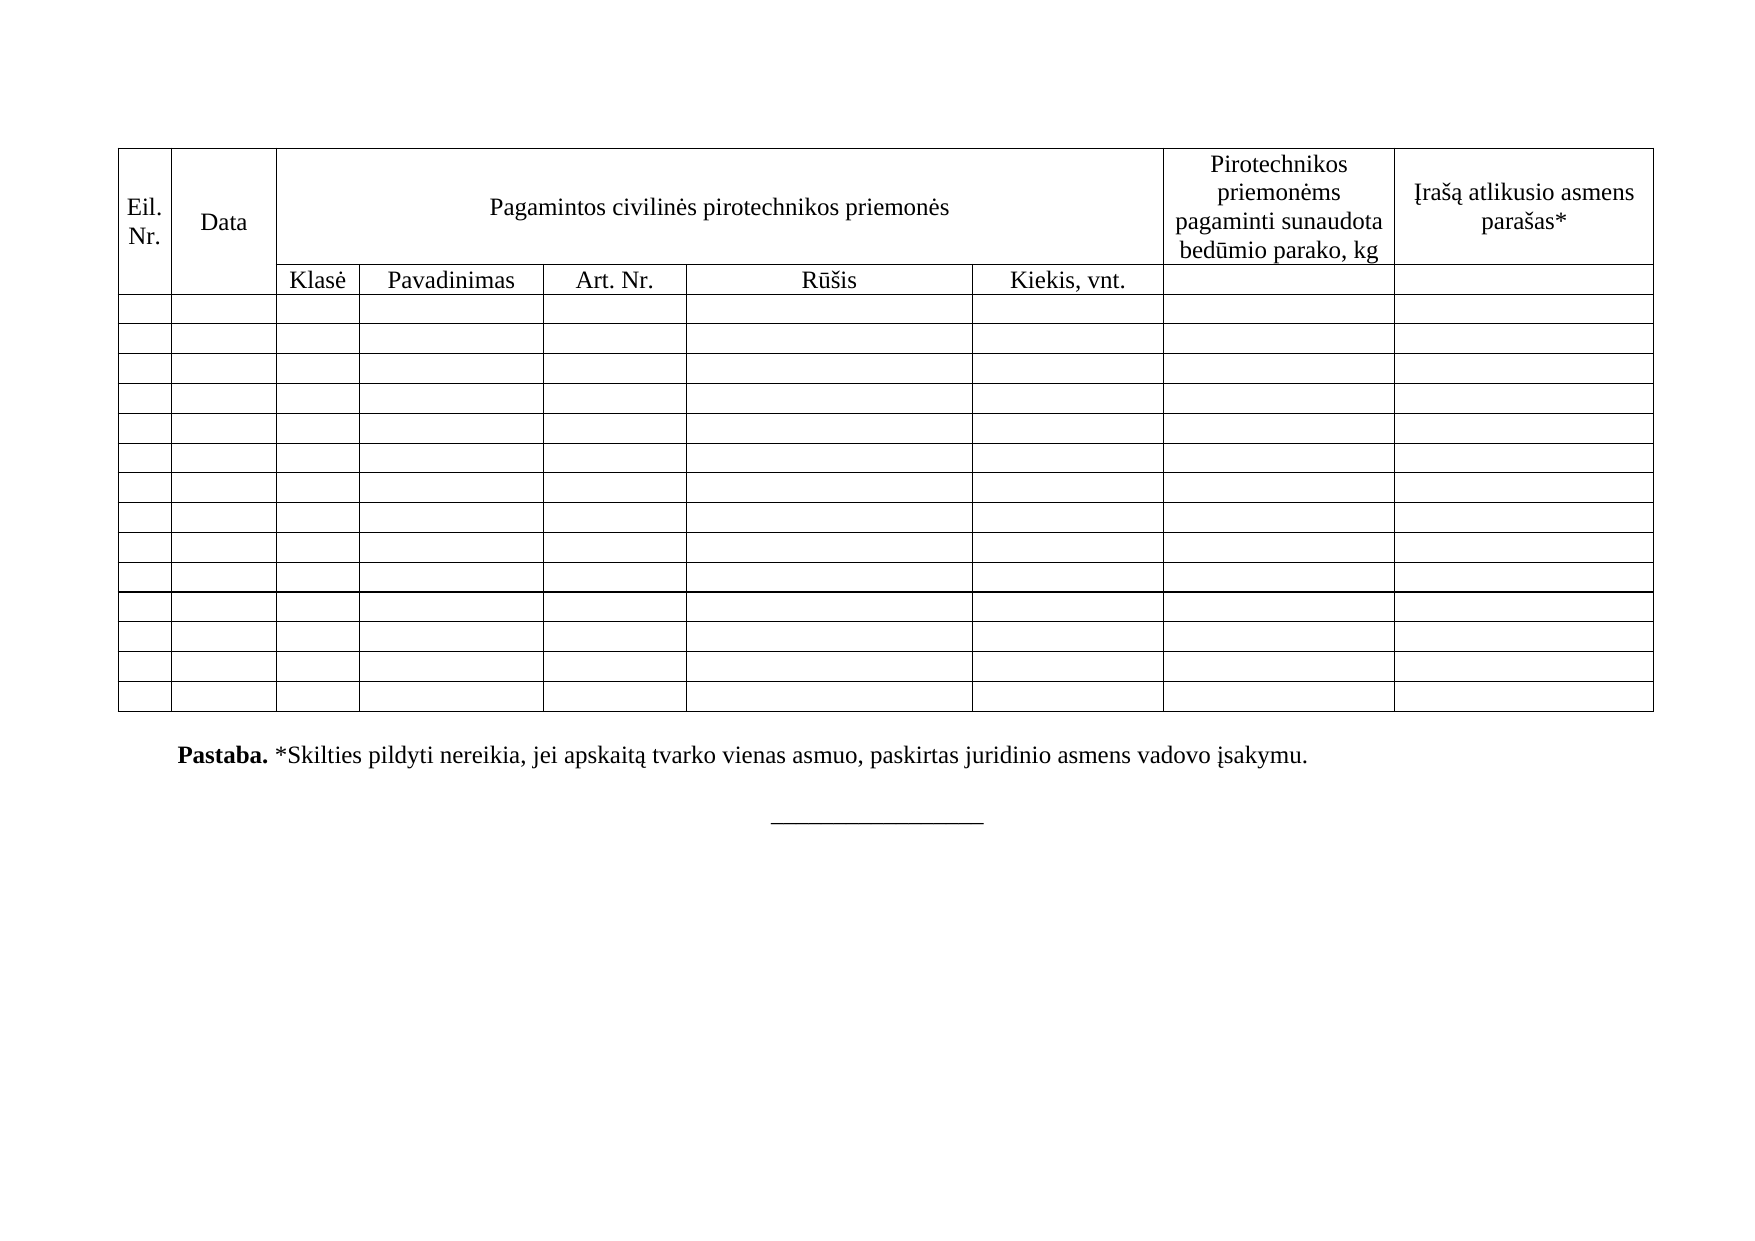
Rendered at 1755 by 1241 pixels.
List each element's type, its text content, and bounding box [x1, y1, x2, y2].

table_cell [119, 682, 171, 711]
table_cell [544, 324, 686, 353]
table_cell [1164, 265, 1394, 293]
table_cell [973, 414, 1163, 442]
table_cell [1395, 652, 1653, 681]
table_cell [277, 444, 359, 472]
table_cell [119, 593, 171, 621]
table_cell [172, 324, 276, 353]
table_cell [277, 295, 359, 323]
table_cell [360, 444, 543, 472]
table_cell [172, 652, 276, 681]
table_cell [1164, 324, 1394, 353]
table_cell [119, 533, 171, 562]
table_cell [1164, 652, 1394, 681]
table_cell [277, 593, 359, 621]
table_cell [1395, 414, 1653, 442]
table_cell [1395, 354, 1653, 383]
table_cell [1164, 473, 1394, 502]
table_cell [687, 682, 972, 711]
table_cell [360, 652, 543, 681]
table_cell Kiekis, vnt. [973, 265, 1163, 293]
table_cell [360, 414, 543, 442]
table_cell [1164, 503, 1394, 532]
table_cell [277, 652, 359, 681]
table_cell [119, 354, 171, 383]
table_cell [1164, 563, 1394, 591]
table_cell [172, 622, 276, 651]
table_cell [360, 354, 543, 383]
table_cell [973, 324, 1163, 353]
table_cell [973, 473, 1163, 502]
table_cell [1395, 533, 1653, 562]
table_cell [1395, 324, 1653, 353]
table_cell [172, 682, 276, 711]
table_cell [360, 473, 543, 502]
table_cell [119, 563, 171, 591]
table_cell [1395, 384, 1653, 413]
table_cell [973, 593, 1163, 621]
table_cell [1164, 622, 1394, 651]
table_cell [360, 324, 543, 353]
table_cell [277, 473, 359, 502]
table_cell [1395, 622, 1653, 651]
table_cell [687, 384, 972, 413]
table_cell [973, 682, 1163, 711]
table_cell Klasė [277, 265, 359, 293]
table_cell [973, 295, 1163, 323]
table_cell [172, 414, 276, 442]
table_cell [119, 414, 171, 442]
table_cell [1164, 354, 1394, 383]
table_cell [687, 473, 972, 502]
table_cell [172, 593, 276, 621]
table_cell [1164, 533, 1394, 562]
table_cell [1395, 682, 1653, 711]
table_cell [544, 593, 686, 621]
table_cell [544, 444, 686, 472]
table_cell [172, 444, 276, 472]
table_cell [687, 324, 972, 353]
table_cell [544, 384, 686, 413]
table_cell [172, 354, 276, 383]
table_cell [172, 295, 276, 323]
table_cell [544, 473, 686, 502]
table_cell [687, 414, 972, 442]
table_cell [544, 563, 686, 591]
table_cell [119, 295, 171, 323]
table_header Įrašą atlikusio asmens parašas* [1395, 149, 1653, 264]
table_cell [277, 384, 359, 413]
table_cell [277, 324, 359, 353]
table_cell [360, 593, 543, 621]
text _________________ [118, 798, 1636, 827]
table_cell [277, 414, 359, 442]
table_cell [973, 384, 1163, 413]
table_cell Art. Nr. [544, 265, 686, 293]
table_header Data [172, 149, 276, 293]
table_cell [119, 444, 171, 472]
table_cell [544, 503, 686, 532]
table_cell [277, 682, 359, 711]
table_cell [687, 295, 972, 323]
table_cell [119, 503, 171, 532]
table_cell [1164, 593, 1394, 621]
table_header Pagamintos civilinės pirotechnikos priemonės [277, 149, 1163, 264]
table_cell [687, 593, 972, 621]
table_cell [687, 563, 972, 591]
table_cell [544, 533, 686, 562]
table_cell [360, 503, 543, 532]
table_cell [1395, 593, 1653, 621]
table_cell [1395, 444, 1653, 472]
table_cell [360, 533, 543, 562]
table_cell [172, 533, 276, 562]
table_cell [1395, 563, 1653, 591]
table_cell [119, 473, 171, 502]
table_cell [1395, 473, 1653, 502]
table_cell [119, 384, 171, 413]
table_cell [687, 354, 972, 383]
table_header Pirotechnikos priemonėms pagaminti sunaudota bedūmio parako, kg [1164, 149, 1394, 264]
table_cell [544, 622, 686, 651]
table_cell [973, 444, 1163, 472]
table_cell Pavadinimas [360, 265, 543, 293]
table_cell [360, 622, 543, 651]
table_cell [544, 652, 686, 681]
table_cell [277, 354, 359, 383]
table_cell [1164, 444, 1394, 472]
table_cell [172, 473, 276, 502]
text Pastaba. *Skilties pildyti nereikia, jei apskaitą tvarko vienas asmuo, paskirtas juridinio asmens vadovo įsakymu. [118, 740, 1636, 769]
table_cell [360, 563, 543, 591]
table_cell [277, 503, 359, 532]
table_cell [277, 622, 359, 651]
table_cell [277, 563, 359, 591]
table_cell [1164, 414, 1394, 442]
table_cell [973, 533, 1163, 562]
table_cell [360, 295, 543, 323]
table_cell [544, 682, 686, 711]
table_cell [973, 503, 1163, 532]
table_cell [360, 384, 543, 413]
table_cell [687, 444, 972, 472]
table_cell [687, 503, 972, 532]
table_cell [277, 533, 359, 562]
table_cell [687, 652, 972, 681]
table_cell [687, 622, 972, 651]
table_cell [973, 563, 1163, 591]
table_cell [360, 682, 543, 711]
table_cell [119, 622, 171, 651]
table_cell [119, 324, 171, 353]
table_header Eil. Nr. [119, 149, 171, 293]
table_cell [544, 414, 686, 442]
table_cell [544, 354, 686, 383]
table_cell [1164, 682, 1394, 711]
table_cell [172, 563, 276, 591]
table_cell [1164, 295, 1394, 323]
table_cell [1395, 295, 1653, 323]
table_cell Rūšis [687, 265, 972, 293]
table_cell [172, 503, 276, 532]
table_cell [119, 652, 171, 681]
table_cell [1395, 265, 1653, 293]
table_cell [687, 533, 972, 562]
table_cell [172, 384, 276, 413]
table_cell [544, 295, 686, 323]
table_cell [973, 622, 1163, 651]
table_cell [973, 652, 1163, 681]
table_cell [1164, 384, 1394, 413]
table_cell [973, 354, 1163, 383]
table_cell [1395, 503, 1653, 532]
